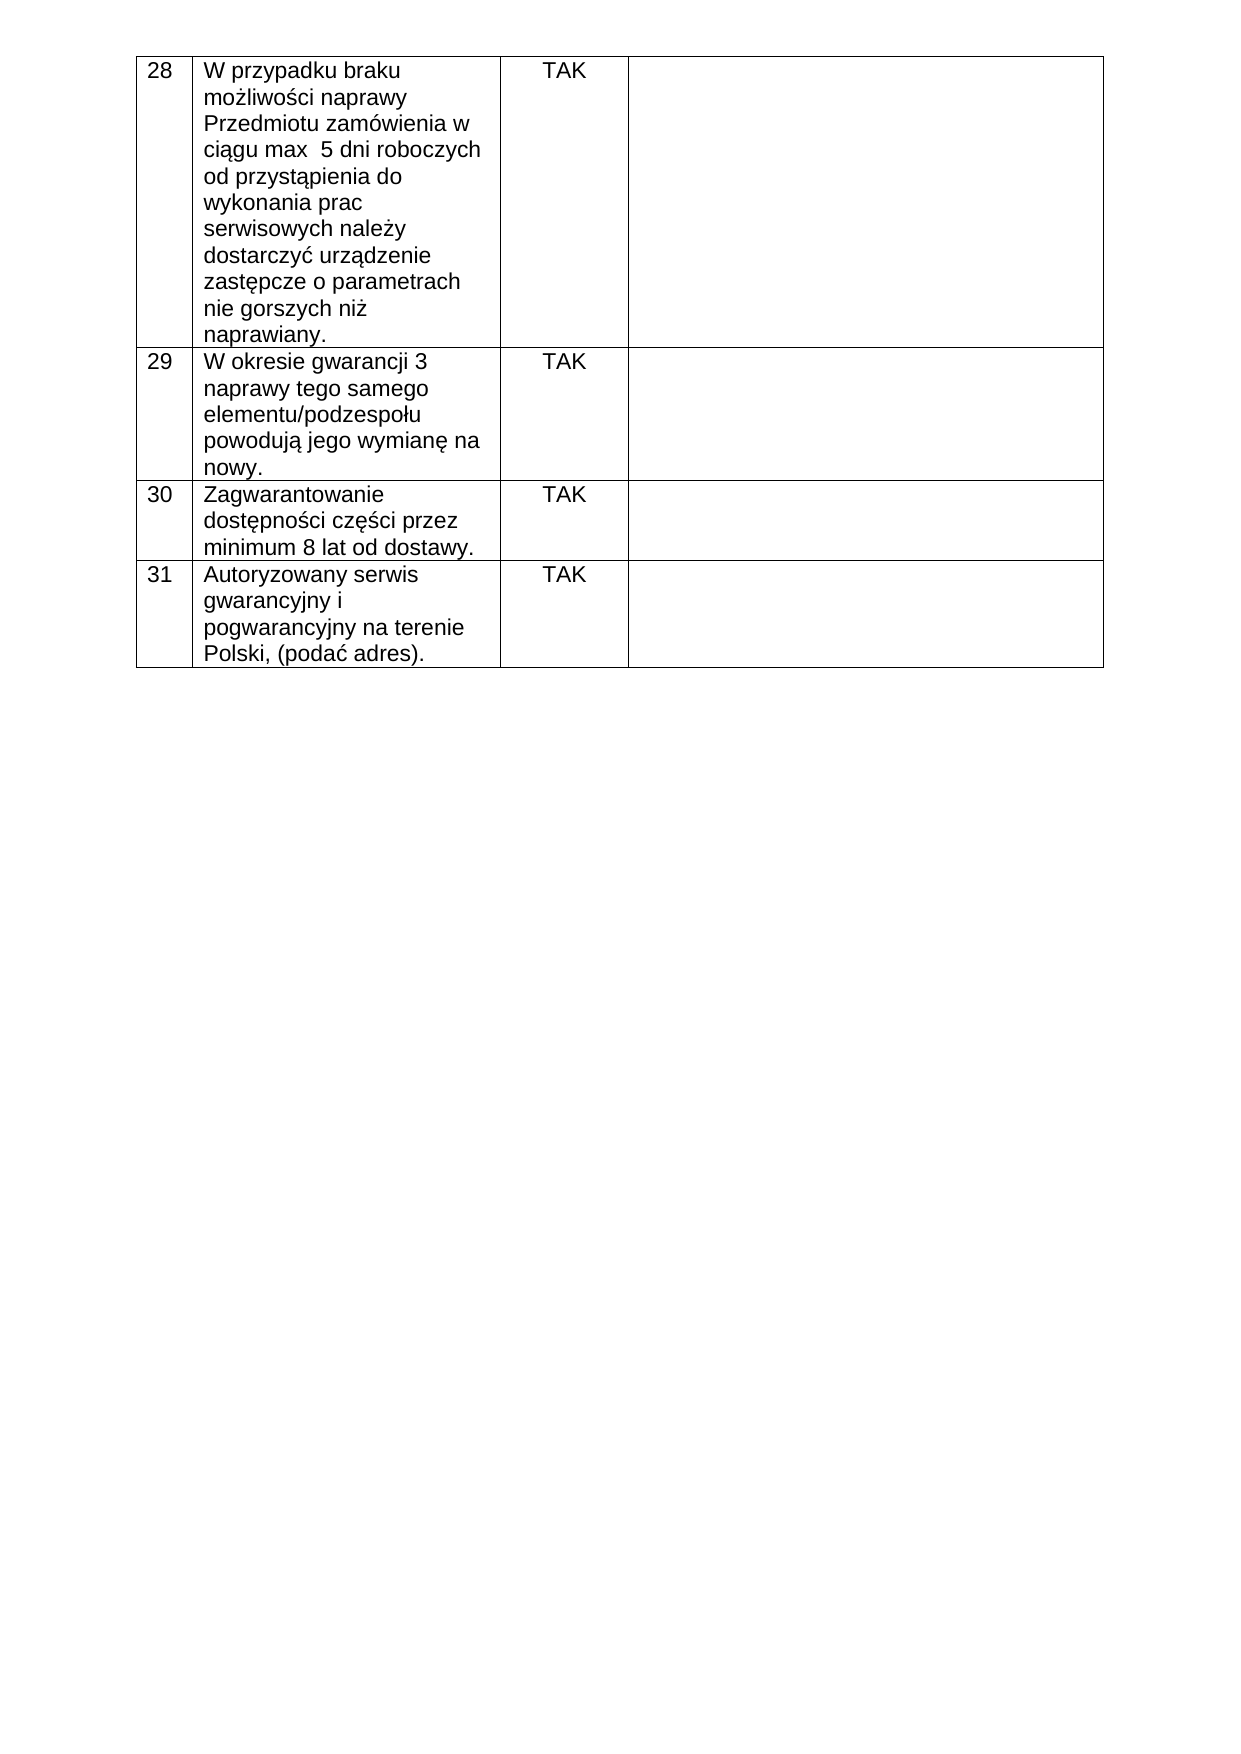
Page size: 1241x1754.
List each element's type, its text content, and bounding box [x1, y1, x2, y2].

table_cell TAK [501, 481, 628, 560]
table_cell TAK [501, 561, 628, 667]
table_cell [629, 561, 1103, 667]
table_cell [629, 481, 1103, 560]
table_cell Zagwarantowanie dostępności części przez minimum 8 lat od dostawy. [193, 481, 500, 560]
table_cell Autoryzowany serwis gwarancyjny i pogwarancyjny na terenie Polski, (podać adres). [193, 561, 500, 667]
table_cell W przypadku braku możliwości naprawy Przedmiotu zamówienia w ciągu max 5 dni roboczych od przystąpienia do wykonania prac serwisowych należy dostarczyć urządzenie zastępcze o parametrach nie gorszych niż naprawiany. [193, 57, 500, 347]
table_cell 29 [137, 348, 192, 480]
table_cell W okresie gwarancji 3 naprawy tego samego elementu/podzespołu powodują jego wymianę na nowy. [193, 348, 500, 480]
table_cell [629, 57, 1103, 347]
table_cell 28 [137, 57, 192, 347]
table_cell TAK [501, 348, 628, 480]
table_cell 31 [137, 561, 192, 667]
table_cell [629, 348, 1103, 480]
table_cell TAK [501, 57, 628, 347]
table_cell 30 [137, 481, 192, 560]
